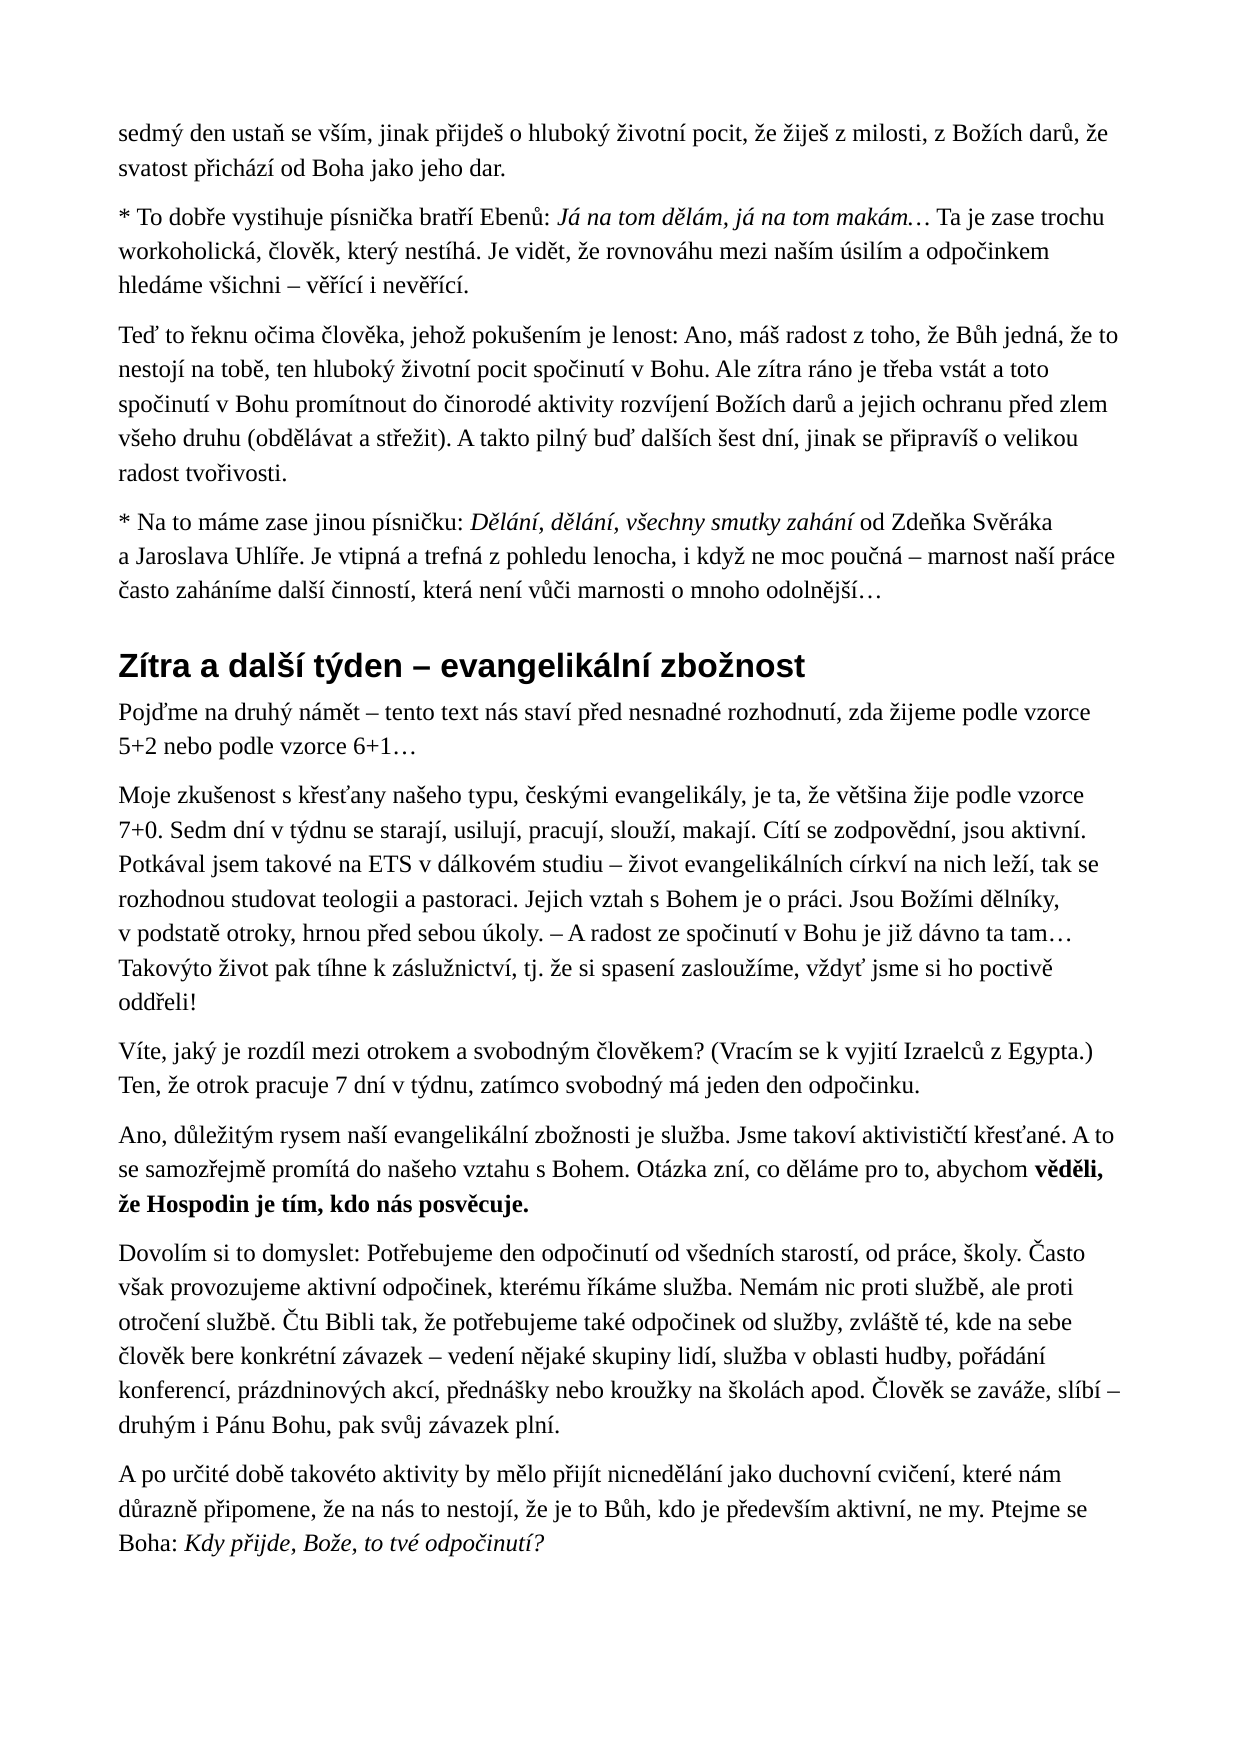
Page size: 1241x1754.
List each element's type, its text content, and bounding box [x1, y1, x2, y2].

text * To dobře vystihuje písnička bratří Ebenů: Já na tom dělám, já na tom makám… Ta je zase trochu workoholická, člověk, který nestíhá. Je vidět, že rovnováhu mezi naším úsilím a odpočinkem hledáme všichni – věřící i nevěřící. [118, 202, 1122, 299]
subtitle Zítra a další týden – evangelikální zbožnost [118, 646, 1122, 684]
text sedmý den ustaň se vším, jinak přijdeš o hluboký životní pocit, že žiješ z milosti, z Božích darů, že svatost přichází od Boha jako jeho dar. [118, 118, 1122, 181]
text * Na to máme zase jinou písničku: Dělání, dělání, všechny smutky zahání od Zdeňka Svěráka a Jaroslava Uhlíře. Je vtipná a trefná z pohledu lenocha, i když ne moc poučná – marnost naší práce často zaháníme další činností, která není vůči marnosti o mnoho odolnější… [118, 507, 1122, 604]
text A po určité době takovéto aktivity by mělo přijít nicnedělání jako duchovní cvičení, které nám důrazně připomene, že na nás to nestojí, že je to Bůh, kdo je především aktivní, ne my. Ptejme se Boha: Kdy přijde, Bože, to tvé odpočinutí? [118, 1459, 1122, 1557]
text Moje zkušenost s křesťany našeho typu, českými evangelikály, je ta, že většina žije podle vzorce 7+0. Sedm dní v týdnu se starají, usilují, pracují, slouží, makají. Cítí se zodpovědní, jsou aktivní. Potkával jsem takové na ETS v dálkovém studiu – život evangelikálních církví na nich leží, tak se rozhodnou studovat teologii a pastoraci. Jejich vztah s Bohem je o práci. Jsou Božími dělníky, v podstatě otroky, hrnou před sebou úkoly. – A radost ze spočinutí v Bohu je již dávno ta tam… Takovýto život pak tíhne k záslužnictví, tj. že si spasení zasloužíme, vždyť jsme si ho poctivě oddřeli! [118, 780, 1122, 1016]
text Víte, jaký je rozdíl mezi otrokem a svobodným člověkem? (Vracím se k vyjití Izraelců z Egypta.) Ten, že otrok pracuje 7 dní v týdnu, zatímco svobodný má jeden den odpočinku. [118, 1036, 1122, 1099]
text Pojďme na druhý námět – tento text nás staví před nesnadné rozhodnutí, zda žijeme podle vzorce 5+2 nebo podle vzorce 6+1… [118, 697, 1122, 760]
text Teď to řeknu očima člověka, jehož pokušením je lenost: Ano, máš radost z toho, že Bůh jedná, že to nestojí na tobě, ten hluboký životní pocit spočinutí v Bohu. Ale zítra ráno je třeba vstát a toto spočinutí v Bohu promítnout do činorodé aktivity rozvíjení Božích darů a jejich ochranu před zlem všeho druhu (obdělávat a střežit). A takto pilný buď dalších šest dní, jinak se připravíš o velikou radost tvořivosti. [118, 320, 1122, 486]
text Dovolím si to domyslet: Potřebujeme den odpočinutí od všedních starostí, od práce, školy. Často však provozujeme aktivní odpočinek, kterému říkáme služba. Nemám nic proti službě, ale proti otročení službě. Čtu Bibli tak, že potřebujeme také odpočinek od služby, zvláště té, kde na sebe člověk bere konkrétní závazek – vedení nějaké skupiny lidí, služba v oblasti hudby, pořádání konferencí, prázdninových akcí, přednášky nebo kroužky na školách apod. Člověk se zaváže, slíbí – druhým i Pánu Bohu, pak svůj závazek plní. [118, 1238, 1122, 1439]
text Ano, důležitým rysem naší evangelikální zbožnosti je služba. Jsme takoví aktivističtí křesťané. A to se samozřejmě promítá do našeho vztahu s Bohem. Otázka zní, co děláme pro to, abychom věděli, že Hospodin je tím, kdo nás posvěcuje. [118, 1120, 1122, 1217]
